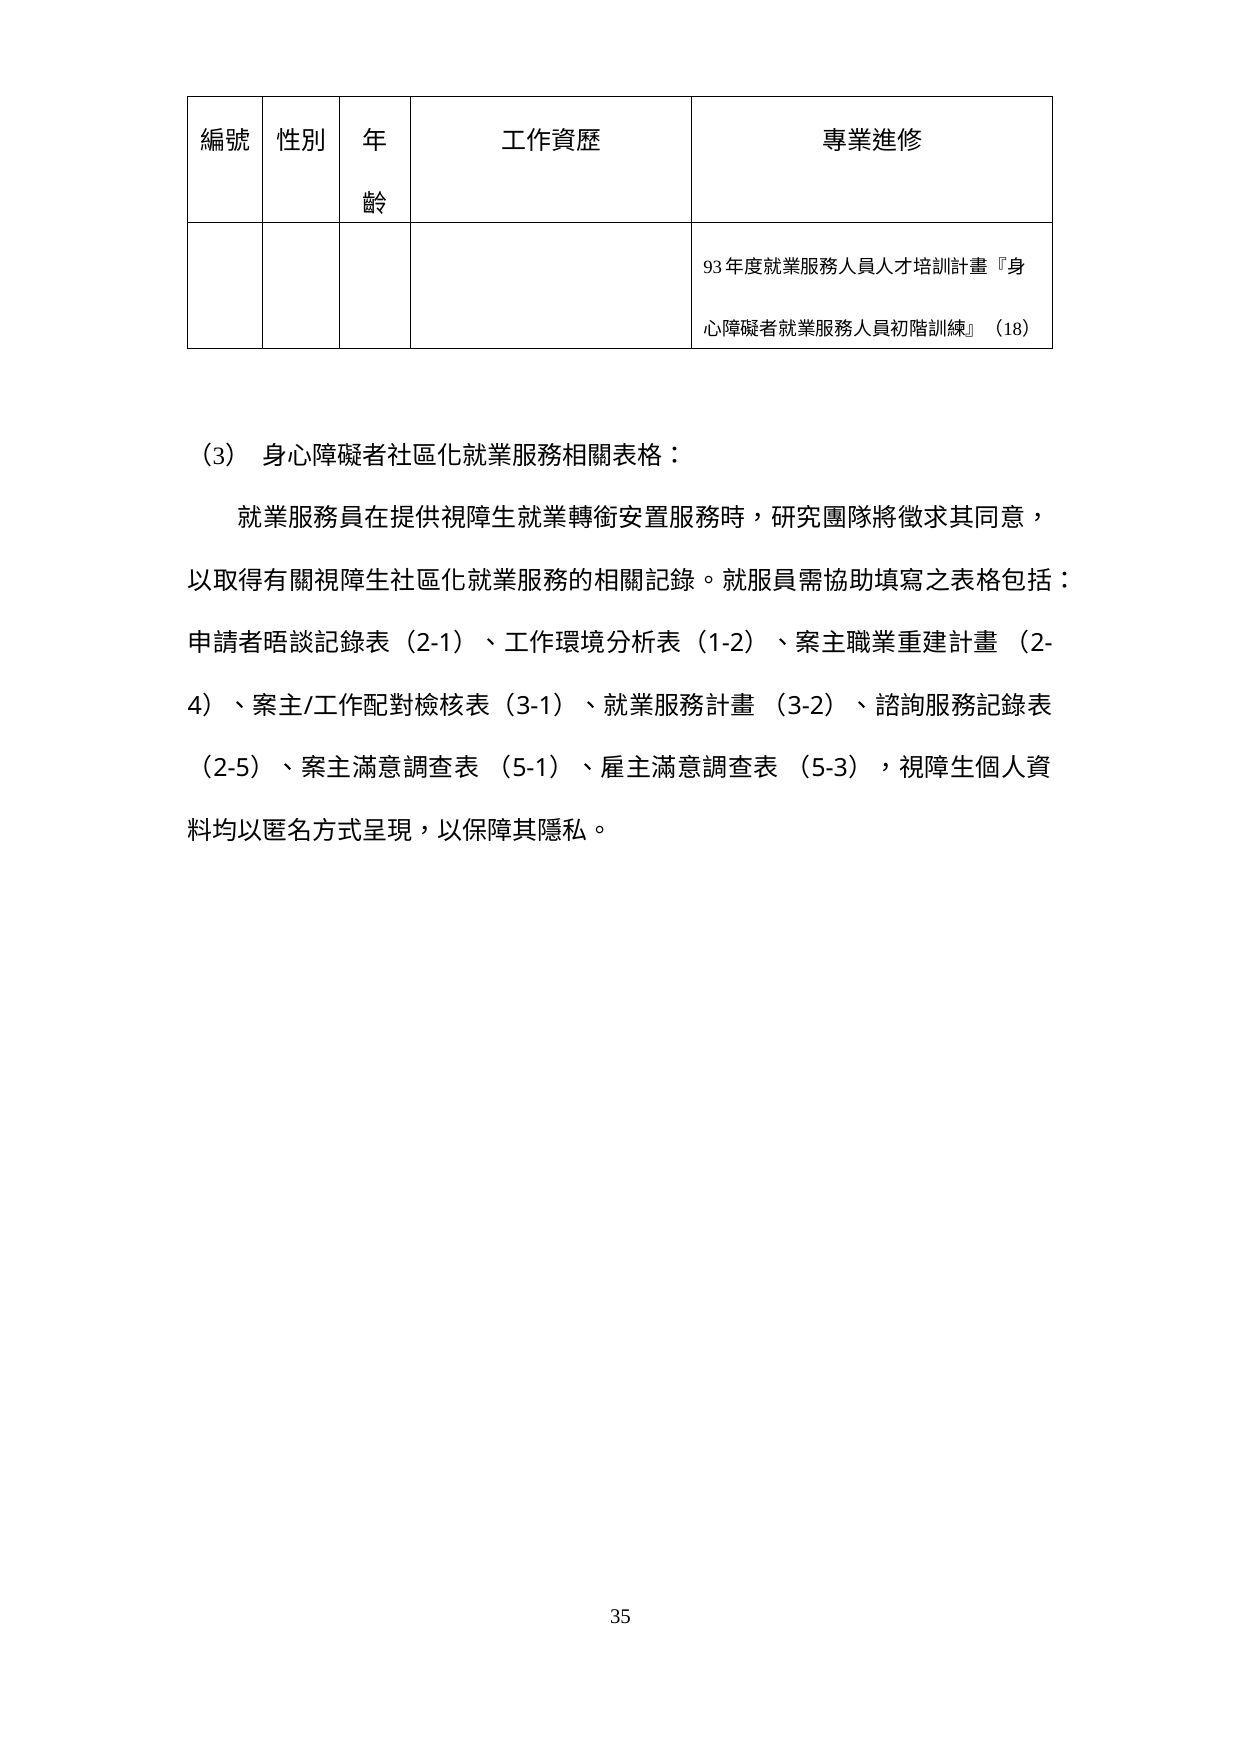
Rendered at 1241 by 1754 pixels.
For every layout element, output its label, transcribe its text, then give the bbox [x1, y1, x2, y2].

table_cell [340, 223, 410, 348]
text 就業服務員在提供視障生就業轉銜安置服務時，研究團隊將徵求其同意，以取得有關視障生社區化就業服務的相關記錄。就服員需協助填寫之表格包括：申請者晤談記錄表（2-1）、工作環境分析表（1-2）、案主職業重建計畫 （2-4）、案主/工作配對檢核表（3-1）、就業服務計畫 （3-2）、諮詢服務記錄表（2-5）、案主滿意調查表 （5-1）、雇主滿意調查表 （5-3），視障生個人資料均以匿名方式呈現，以保障其隱私。 [187, 474, 1053, 849]
table_header 編號 [188, 97, 262, 222]
table_header 工作資歷 [411, 97, 691, 222]
table_cell [188, 223, 262, 348]
table_cell 93年度就業服務人員人才培訓計畫『身心障礙者就業服務人員初階訓練』（18） [692, 223, 1052, 348]
list 身心障礙者社區化就業服務相關表格： [187, 412, 1053, 474]
table_header 年齡 [340, 97, 410, 222]
table_header 性別 [263, 97, 339, 222]
table_cell [411, 223, 691, 348]
table_cell [263, 223, 339, 348]
table_header 專業進修 [692, 97, 1052, 222]
